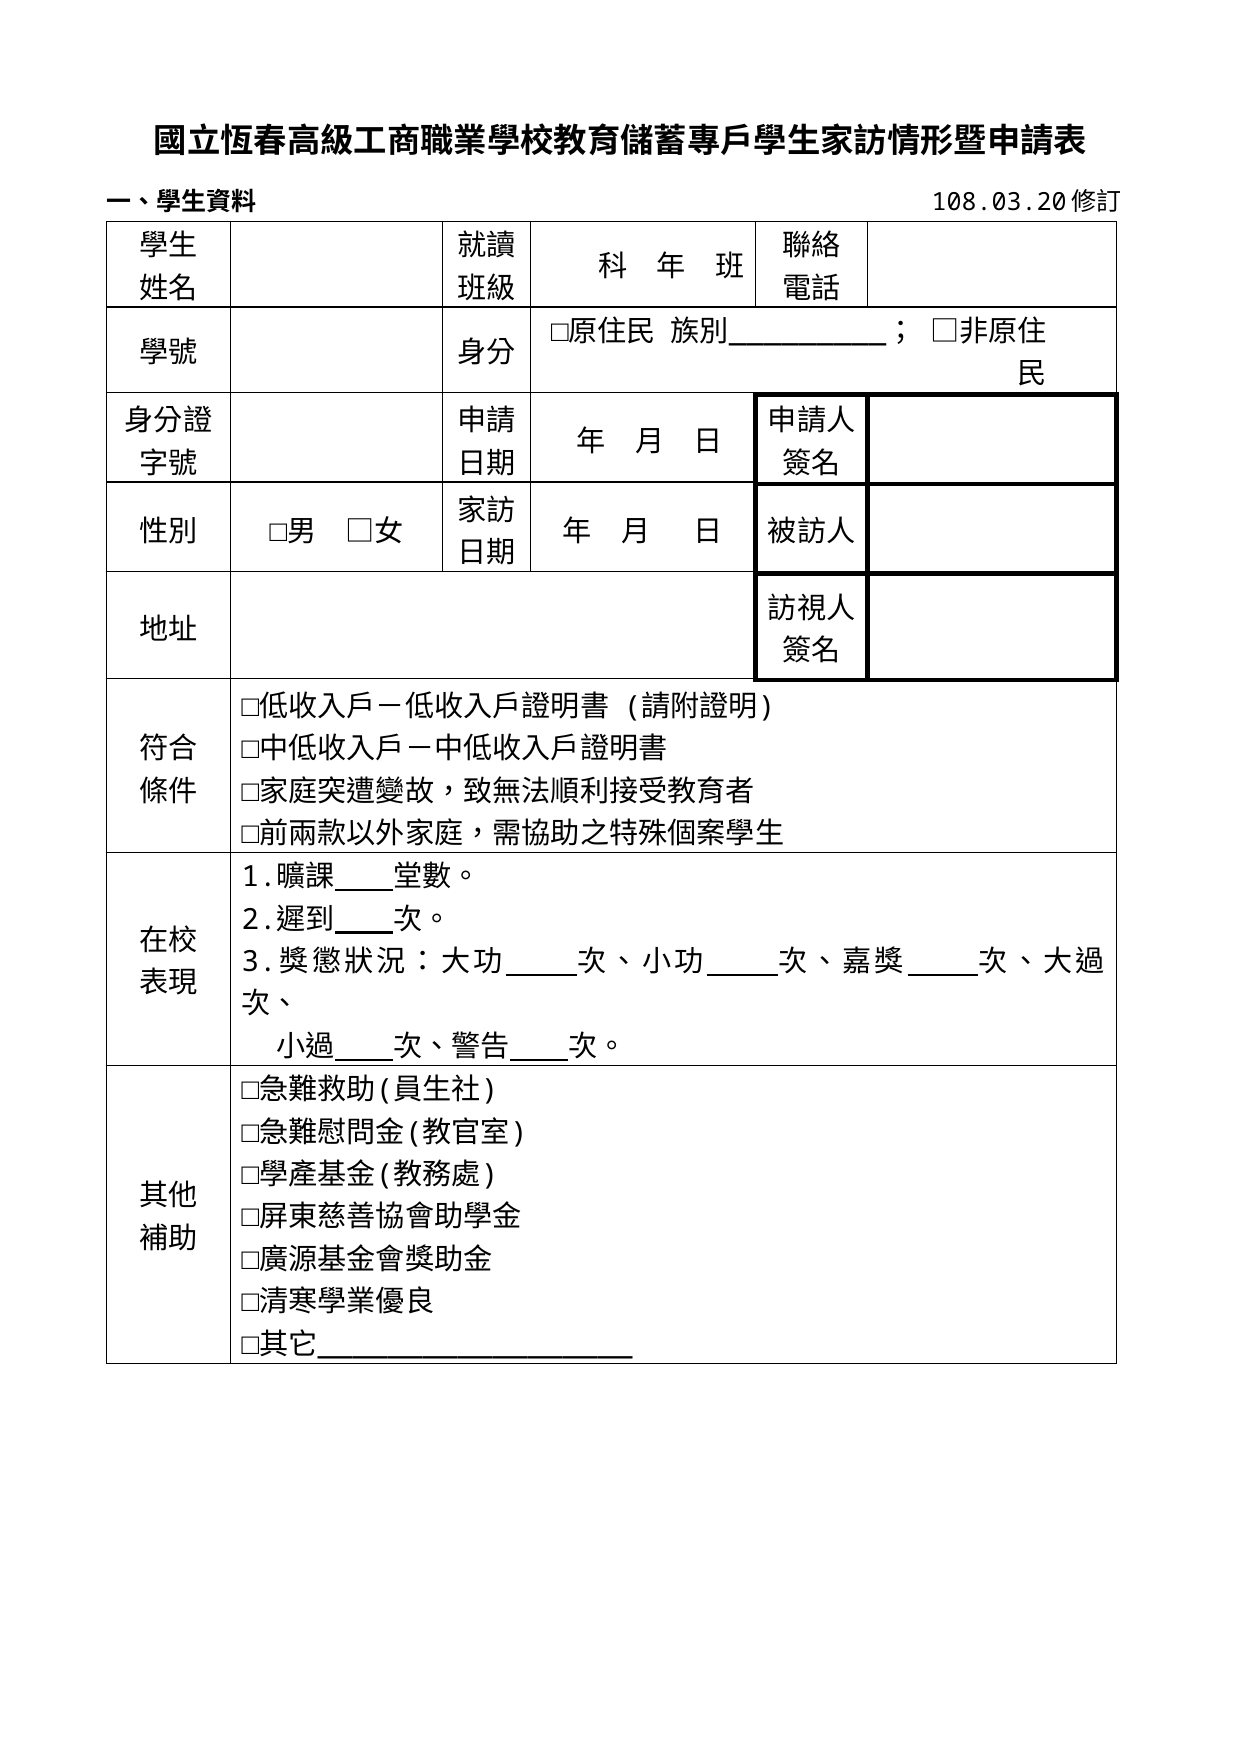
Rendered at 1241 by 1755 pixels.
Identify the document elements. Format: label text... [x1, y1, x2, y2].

table_cell 其他 補助 [107, 1066, 230, 1363]
table_cell [870, 486, 1114, 571]
table_cell [870, 576, 1114, 678]
table_header 就讀 班級 [443, 222, 530, 306]
table_cell 年 月 日 [531, 393, 753, 481]
table_cell □原住民 族別_________； □非原住民 [531, 308, 1116, 392]
text 一、學生資料 108.03.20修訂 [106, 158, 1134, 221]
table_cell 符合 條件 [107, 679, 230, 852]
table_cell 訪視人簽名 [758, 576, 865, 678]
table_cell 1.曠課 堂數。 2.遲到 次。 3.獎懲狀況：大功 次、小功 次、嘉獎 次、大過 次、 小過 次、警告 次。 [231, 853, 1116, 1065]
table_cell 家訪 日期 [443, 483, 530, 571]
table_header 科 年 班 [531, 222, 755, 306]
table_cell [231, 572, 753, 678]
table_cell 申請 日期 [443, 393, 530, 481]
table_cell [231, 308, 442, 392]
table_cell 身分 [443, 308, 530, 392]
table_cell 性別 [107, 483, 230, 571]
table_cell 在校 表現 [107, 853, 230, 1065]
table_cell 被訪人 [758, 486, 865, 571]
table_cell □低收入戶－低收入戶證明書 (請附證明) □中低收入戶－中低收入戶證明書 □家庭突遭變故，致無法順利接受教育者 □前兩款以外家庭，需協助之特殊個案學生 [231, 679, 1116, 852]
table_cell [231, 393, 442, 481]
table_cell 地址 [107, 572, 230, 678]
table_cell 身分證 字號 [107, 393, 230, 481]
table_header 聯絡 電話 [756, 222, 867, 306]
table_cell □男 □女 [231, 483, 442, 571]
table_header [868, 222, 1116, 306]
text 國立恆春高級工商職業學校教育儲蓄專戶學生家訪情形暨申請表 [106, 96, 1134, 158]
table_cell 年 月 日 [531, 483, 753, 571]
table_header [231, 222, 442, 306]
table_cell 申請人簽名 [758, 397, 865, 481]
table_header 學生 姓名 [107, 222, 230, 306]
table_cell □急難救助(員生社) □急難慰問金(教官室) □學產基金(教務處) □屏東慈善協會助學金 □廣源基金會獎助金 □清寒學業優良 □其它__________________ [231, 1066, 1116, 1363]
table_cell [870, 397, 1114, 481]
table_cell 學號 [107, 308, 230, 392]
